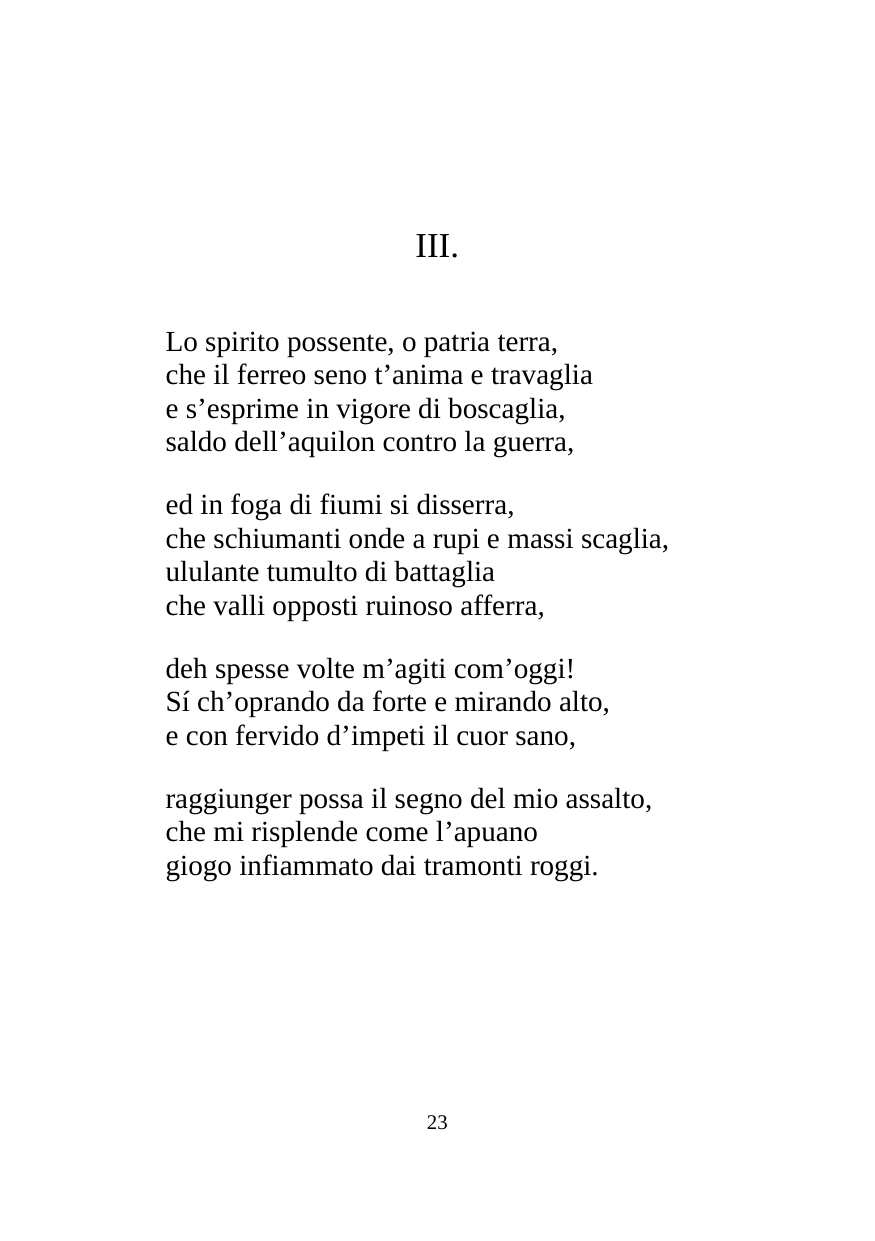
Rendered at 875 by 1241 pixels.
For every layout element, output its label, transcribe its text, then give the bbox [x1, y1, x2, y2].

subtitle III. [106, 224, 768, 264]
text deh spesse volte m’agiti com’oggi! Sí ch’oprando da forte e mirando alto, e con fervido d’impeti il cuor sano, [165, 651, 768, 752]
text raggiunger possa il segno del mio assalto, che mi risplende come l’apuano giogo infiammato dai tramonti roggi. [165, 781, 768, 882]
text Lo spirito possente, o patria terra, che il ferreo seno t’anima e travaglia e s’esprime in vigore di boscaglia, saldo dell’aquilon contro la guerra, [165, 324, 768, 458]
text ed in foga di fiumi si disserra, che schiumanti onde a rupi e massi scaglia, ululante tumulto di battaglia che valli opposti ruinoso afferra, [165, 487, 768, 621]
